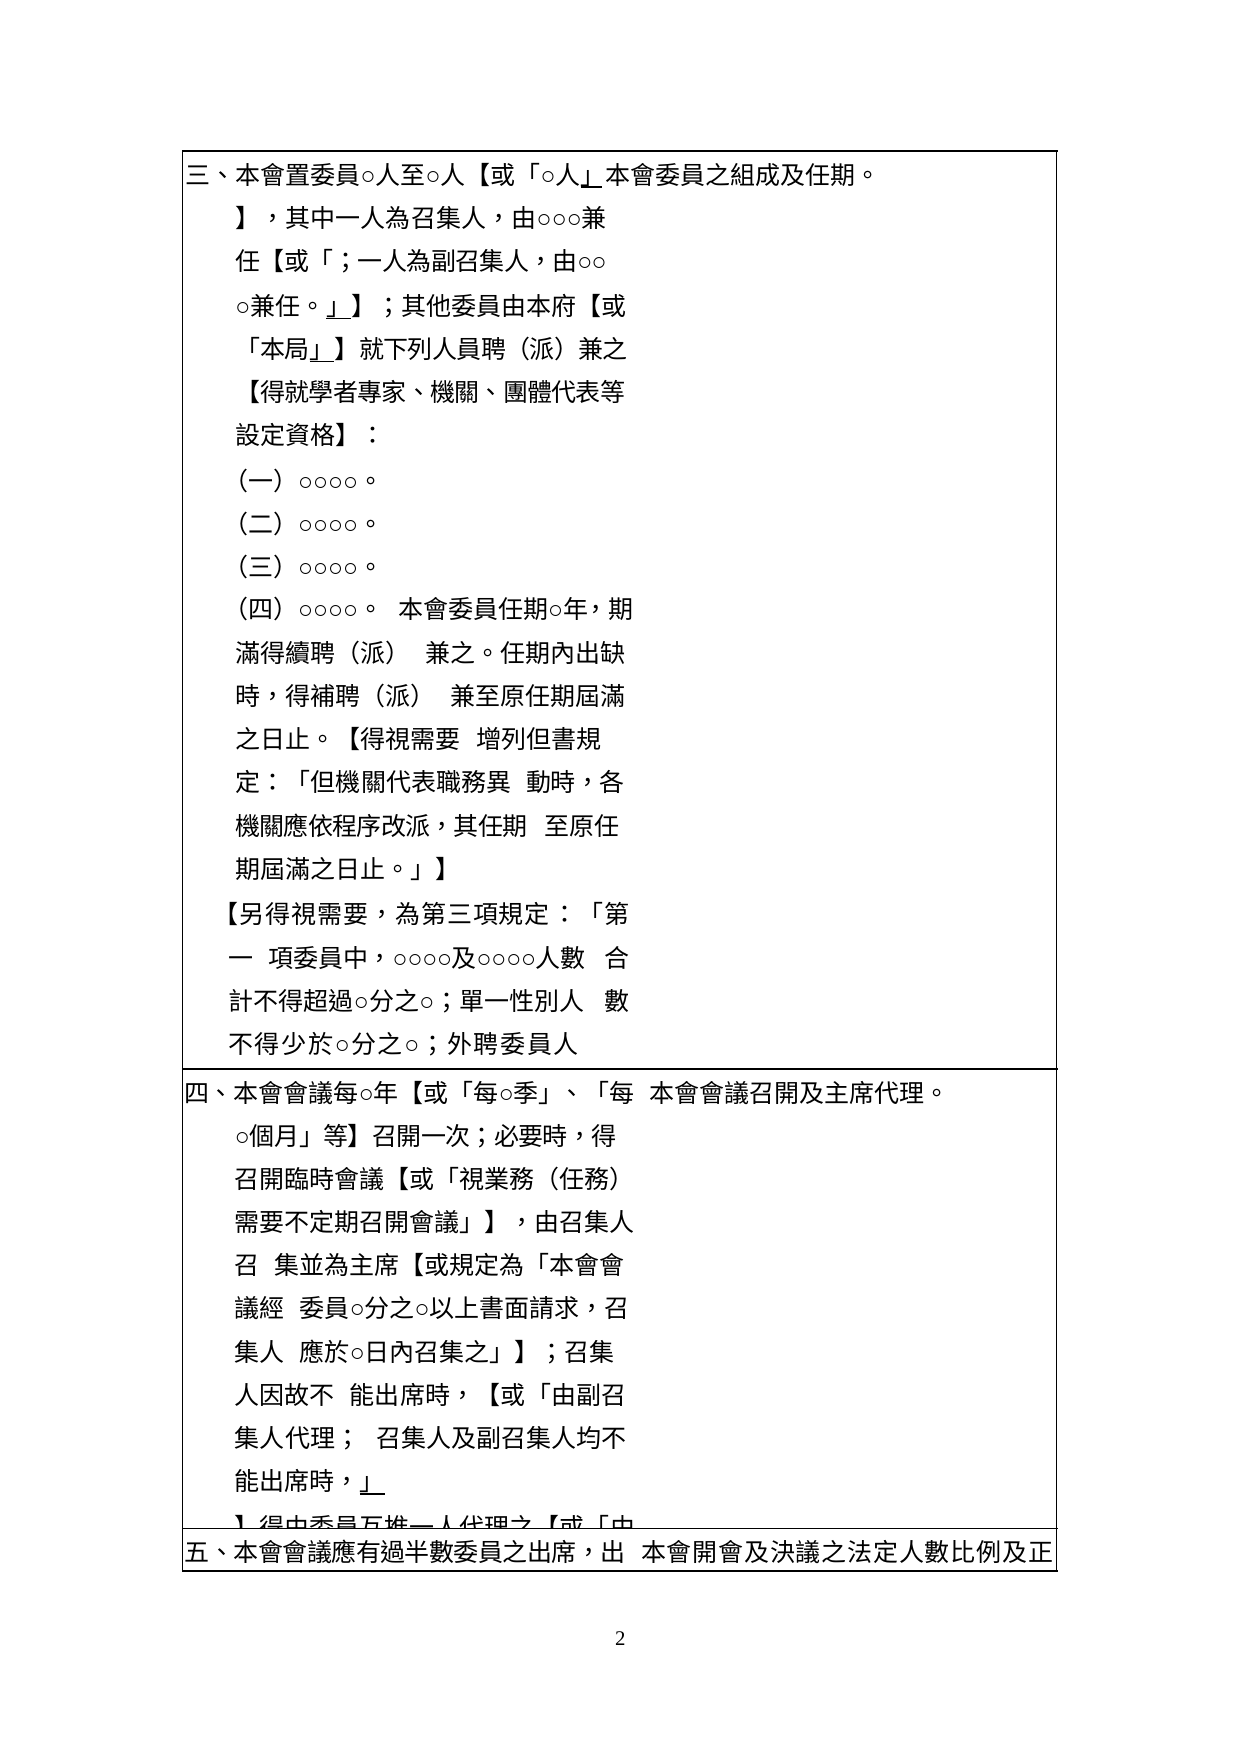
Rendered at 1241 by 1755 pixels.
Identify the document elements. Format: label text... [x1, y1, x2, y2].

table_cell 五、本會會議應有過半數委員之出席，出 本會開會及決議之法定人數比例及正 [183, 1529, 1056, 1570]
table_cell 四、本會會議每○年【或「每○季」、「每 本會會議召開及主席代理。 ○個月」等】召開一次；必要時，得 召開臨時會議【或「視業務（任務） 需要不定期召開會議」】，由召集人召 集並為主席【或規定為「本會會議經 委員○分之○以上書面請求，召集人 應於○日內召集之」】；召集人因故不 能出席時，【或「由副召集人代理； 召集人及副召集人均不能出席時，」 】得由委員互推一人代理之【或「由 召集人指定委員一人代理之」】。 [183, 1070, 1056, 1527]
table_header 三、本會置委員○人至○人【或「○人」本會委員之組成及任期。 】，其中一人為召集人，由○○○兼 任【或「；一人為副召集人，由○○ ○兼任。」】；其他委員由本府【或 「本局」】就下列人員聘（派）兼之 【得就學者專家、機關、團體代表等 設定資格】： （一）○○○○。 （二）○○○○。 （三）○○○○。 （四）○○○○。 本會委員任期○年，期滿得續聘（派） 兼之。任期內出缺時，得補聘（派） 兼至原任期屆滿之日止。【得視需要 增列但書規定：「但機關代表職務異 動時，各機關應依程序改派，其任期 至原任期屆滿之日止。」】 【另得視需要，為第三項規定：「第一 項委員中，○○○○及○○○○人數 合計不得超過○分之○；單一性別人 數不得少於○分之○；外聘委員人 數，不得少於○分之○。」】 [183, 152, 1056, 1068]
